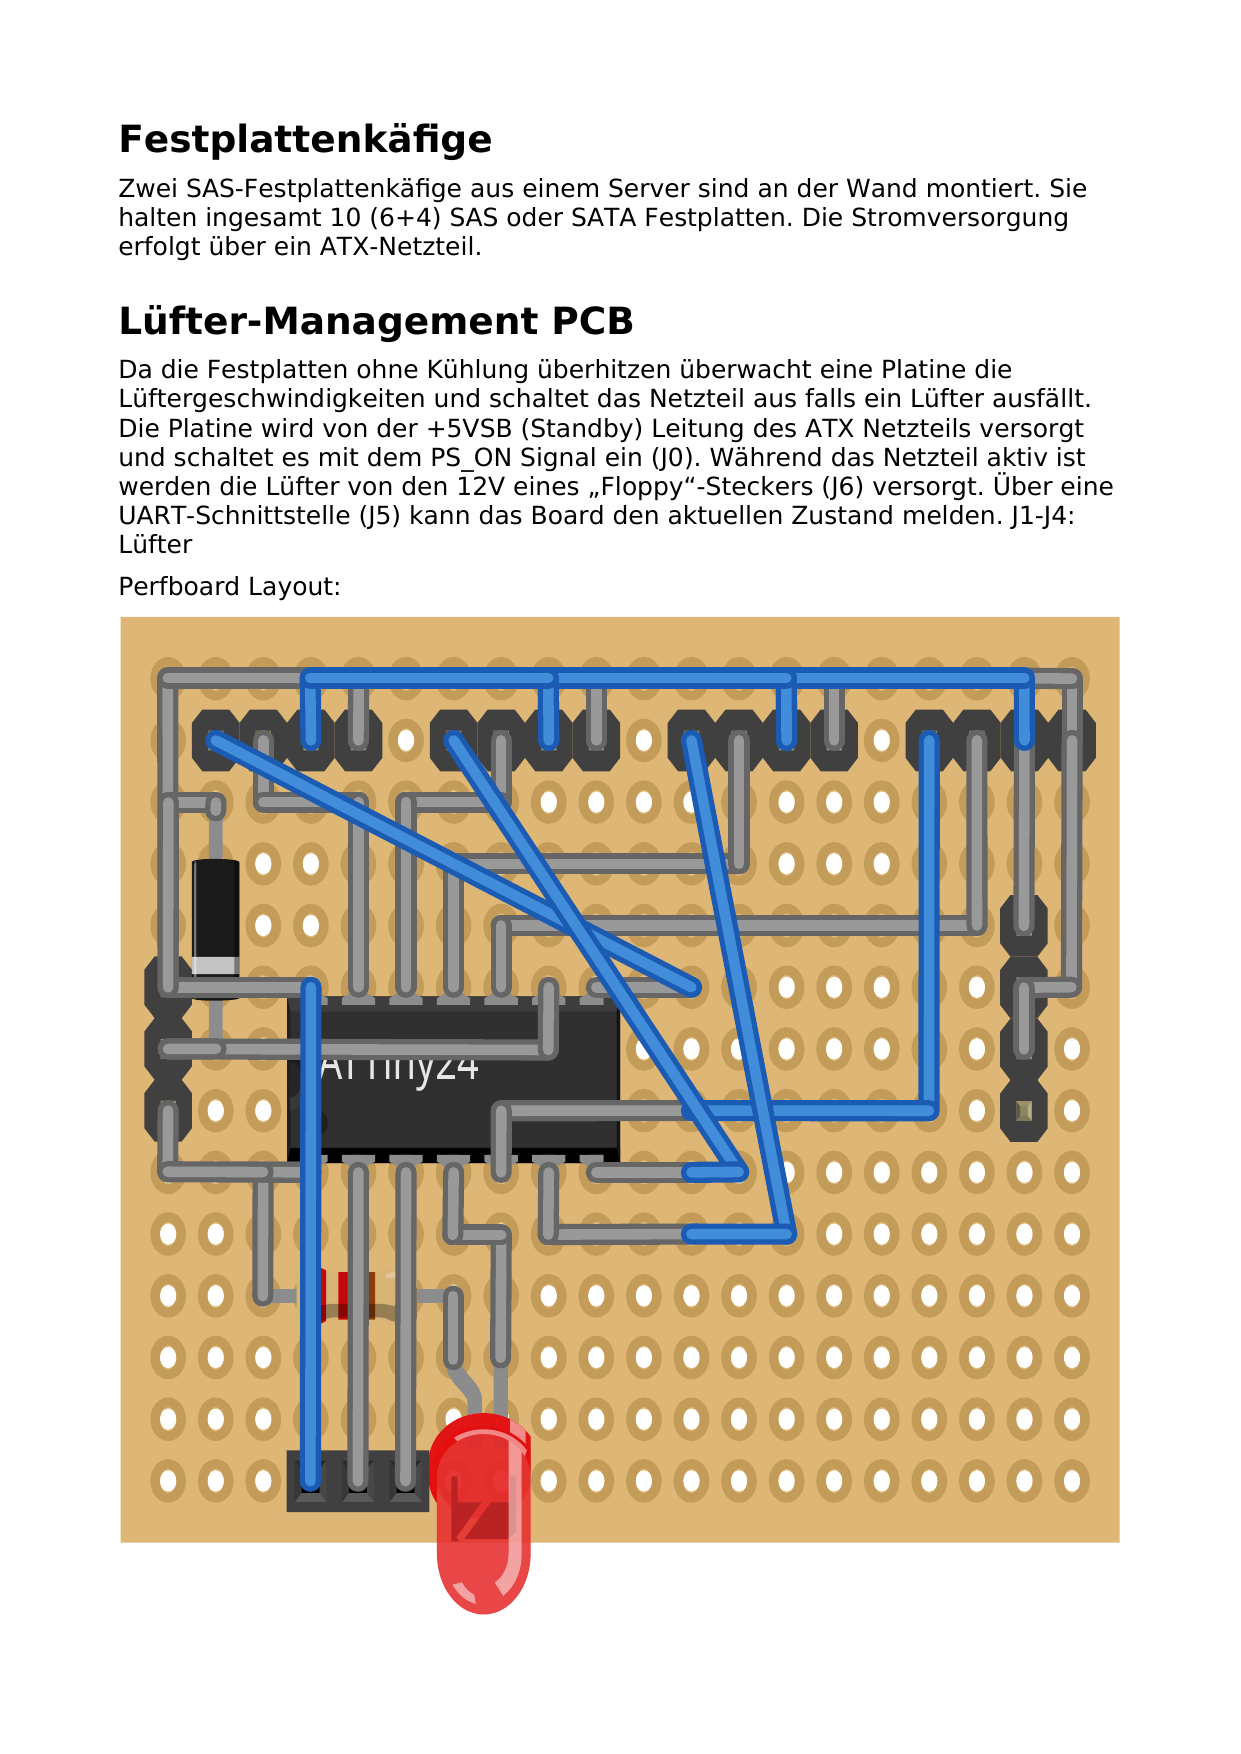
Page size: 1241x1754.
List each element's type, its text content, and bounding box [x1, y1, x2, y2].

text Da die Festplatten ohne Kühlung überhitzen überwacht eine Platine die Lüftergeschwindigkeiten und schaltet das Netzteil aus falls ein Lüfter ausfällt. Die Platine wird von der +5VSB (Standby) Leitung des ATX Netzteils versorgt und schaltet es mit dem PS_ON Signal ein (J0). Während das Netzteil aktiv ist werden die Lüfter von den 12V eines „Floppy“-Steckers (J6) versorgt. Über eine UART-Schnittstelle (J5) kann das Board den aktuellen Zustand melden. J1-J4: Lüfter [118, 355, 1122, 559]
subtitle Festplattenkäfige [118, 118, 1122, 162]
subtitle Lüfter-Management PCB [118, 299, 1122, 343]
text Zwei SAS-Festplattenkäfige aus einem Server sind an der Wand montiert. Sie halten ingesamt 10 (6+4) SAS oder SATA Festplatten. Die Stromversorgung erfolgt über ein ATX-Netzteil. [118, 174, 1122, 262]
text Perfboard Layout: [118, 572, 1122, 601]
